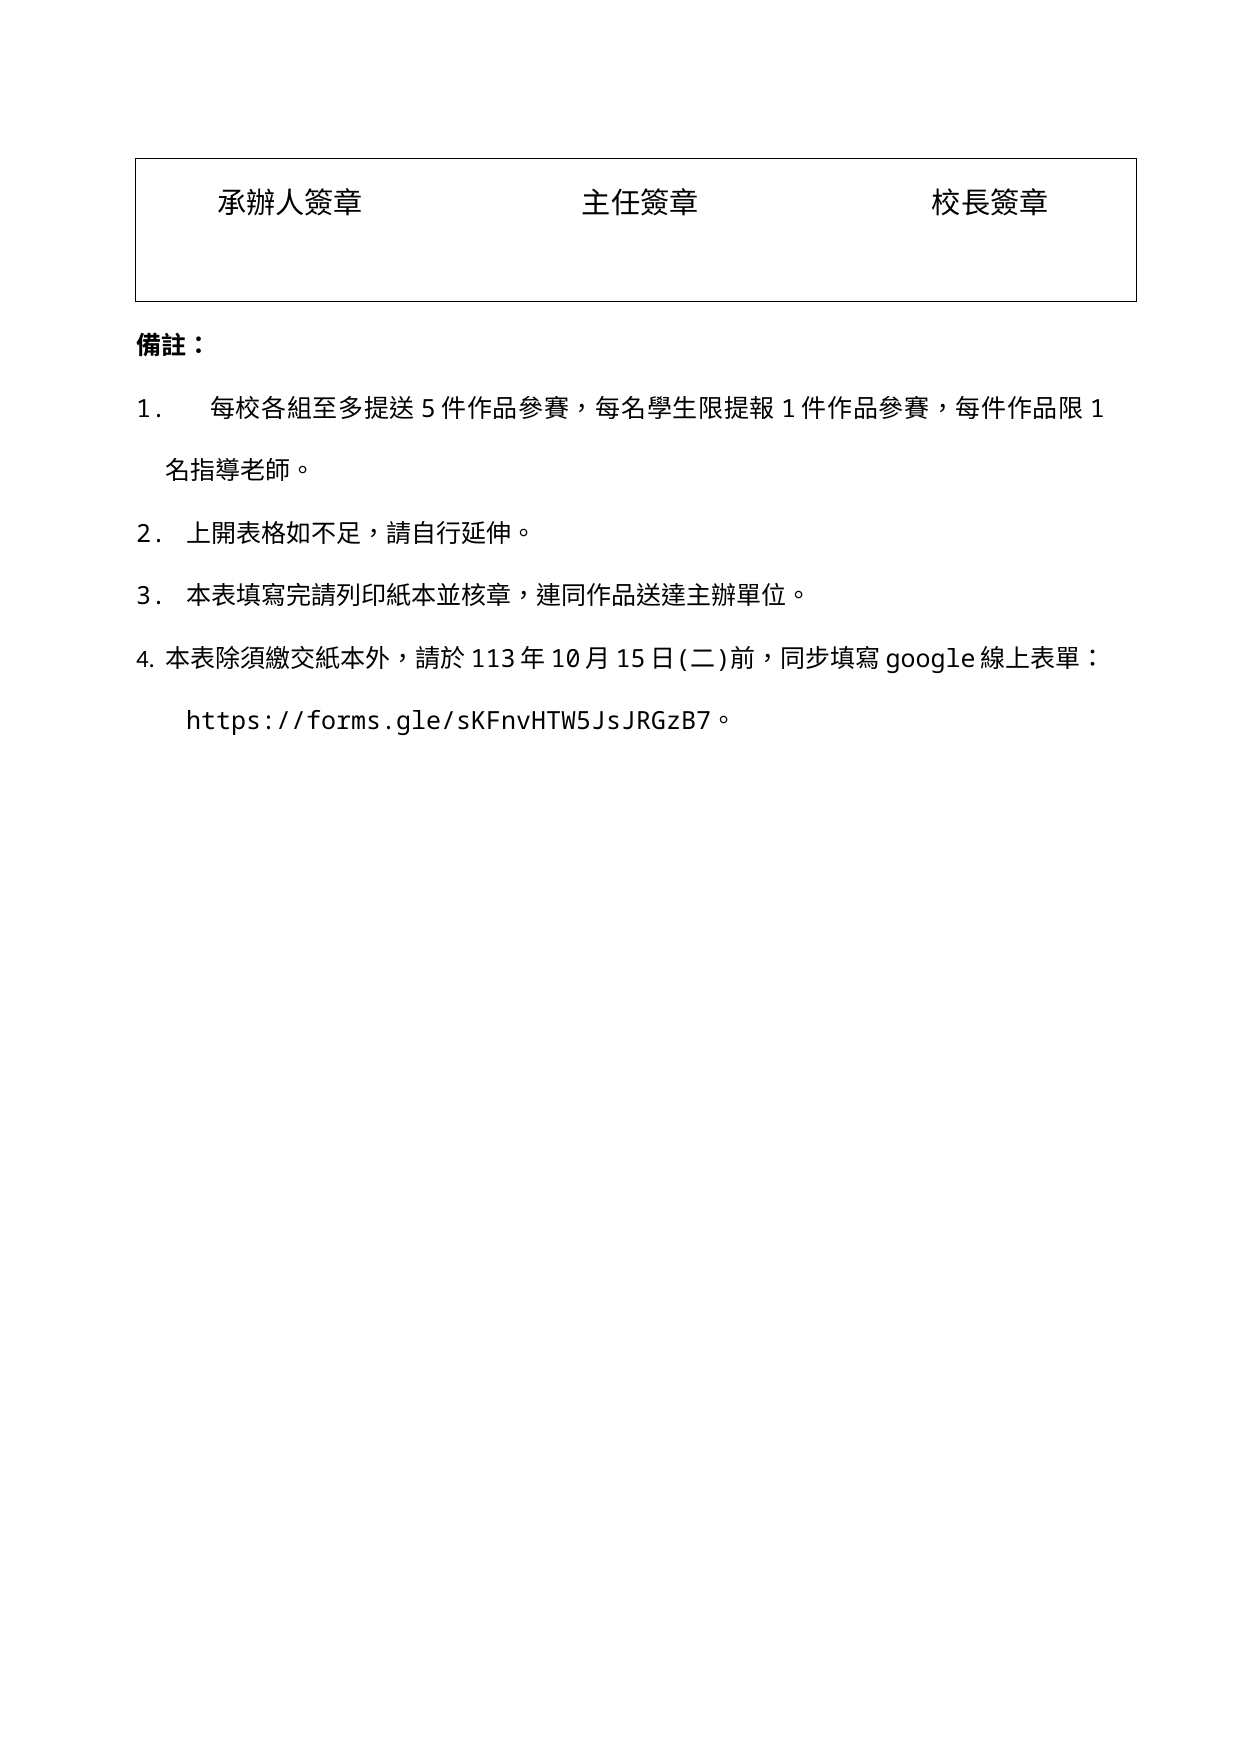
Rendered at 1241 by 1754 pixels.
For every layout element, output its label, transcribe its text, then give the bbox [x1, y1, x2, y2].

table_cell 承辦人簽章 主任簽章 校長簽章 [136, 159, 1136, 301]
text 備註： [136, 302, 1104, 364]
list 上開表格如不足，請自行延伸。 [136, 489, 1104, 552]
list 本表填寫完請列印紙本並核章，連同作品送達主辦單位。 [136, 552, 1104, 614]
list 本表除須繳交紙本外，請於113年10月15日(二)前，同步填寫google線上表單：https://forms.gle/sKFnvHTW5JsJRGzB7。 [136, 614, 1104, 739]
list 每校各組至多提送5件作品參賽，每名學生限提報1件作品參賽，每件作品限1名指導老師。 [136, 364, 1104, 489]
